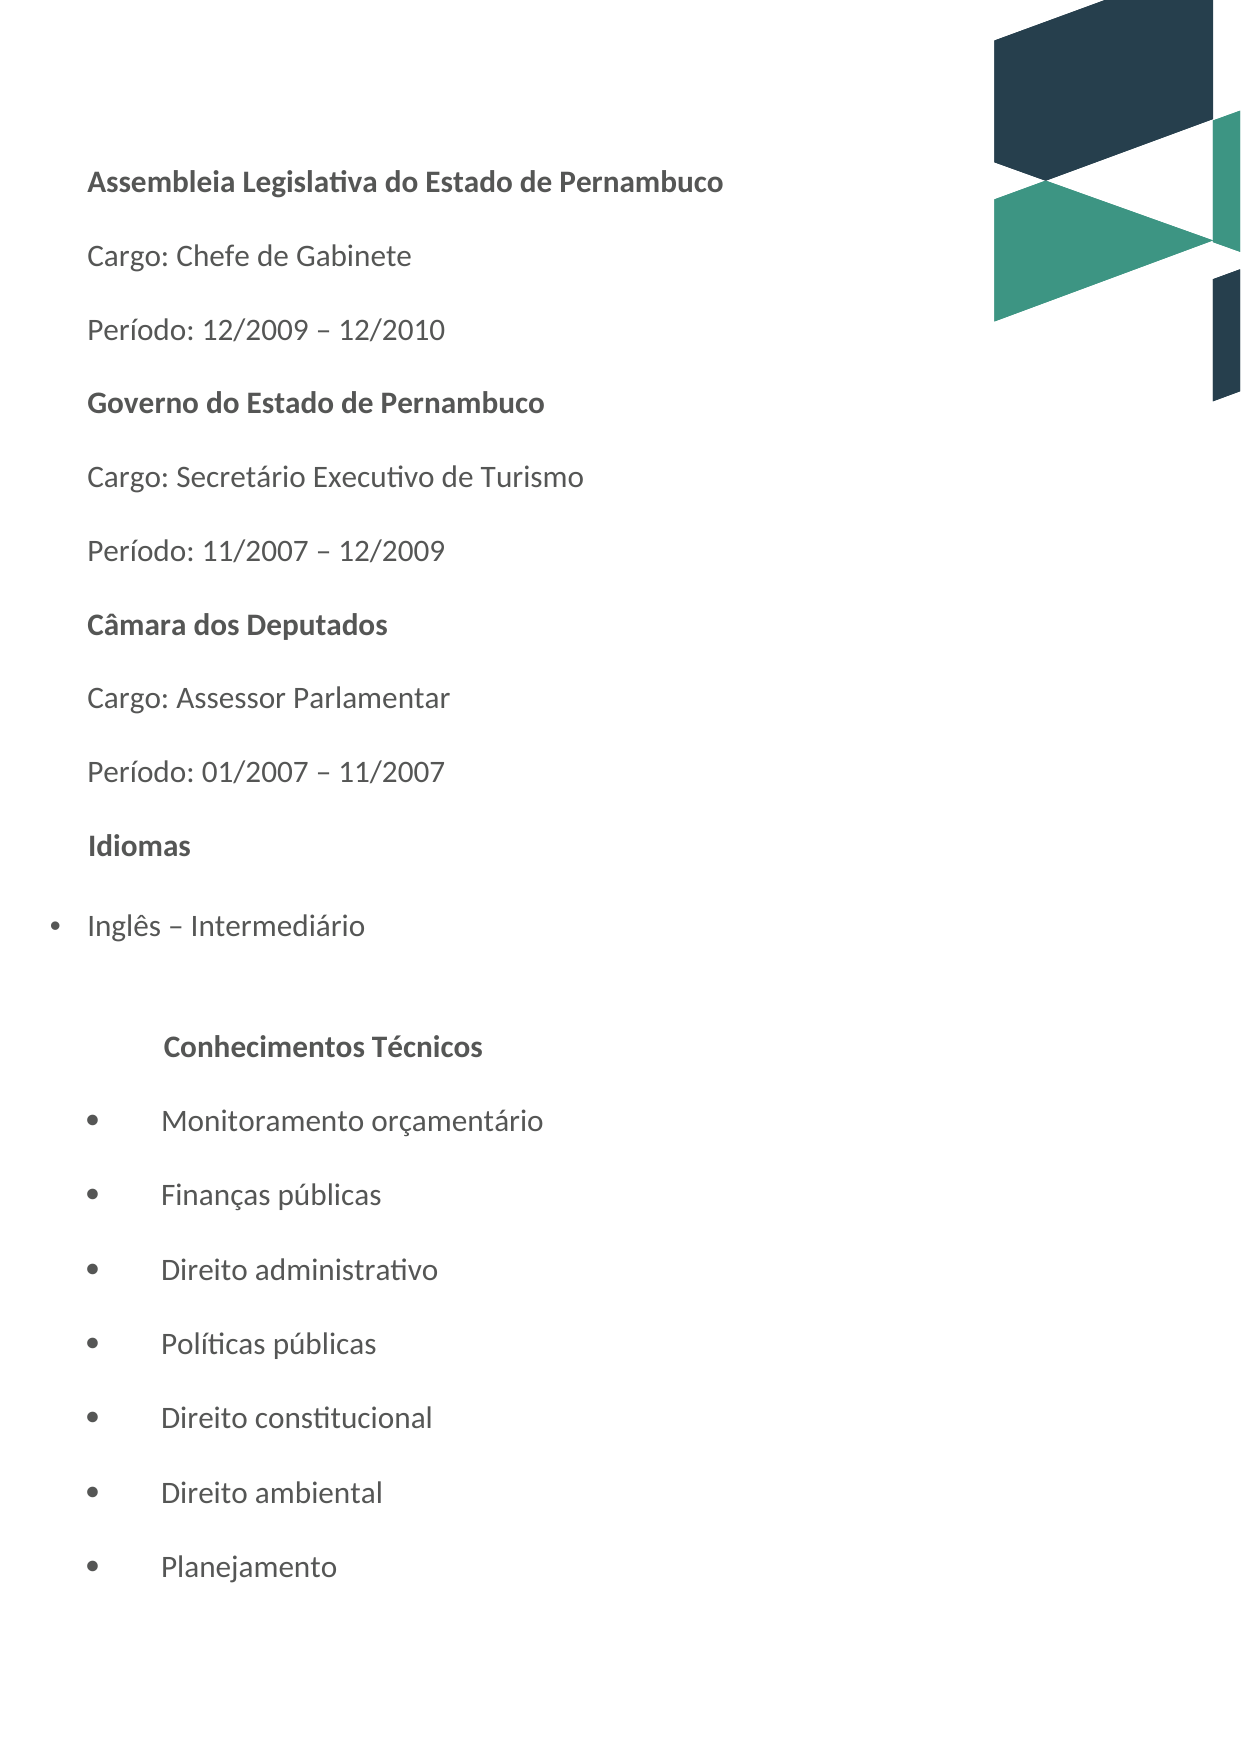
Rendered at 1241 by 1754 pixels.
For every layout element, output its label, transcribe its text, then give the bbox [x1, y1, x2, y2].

text Período: 01/2007 – 11/2007 [87, 752, 1149, 790]
list Planejamento [87, 1547, 1149, 1586]
list Políticas públicas [87, 1324, 1149, 1362]
text Cargo: Secretário Executivo de Turismo [87, 457, 1149, 495]
text Período: 11/2007 – 12/2009 [87, 531, 1149, 569]
text Cargo: Assessor Parlamentar [87, 678, 1149, 717]
list Direito ambiental [87, 1473, 1149, 1511]
text Assembleia Legislativa do Estado de Pernambuco [87, 162, 1043, 200]
list Direito constitucional [87, 1398, 1149, 1437]
list Monitoramento orçamentário [87, 1101, 1149, 1139]
text Cargo: Chefe de Gabinete [87, 236, 994, 274]
text Conhecimentos Técnicos [163, 1027, 1147, 1065]
list Direito administrativo [87, 1249, 1149, 1288]
text Idiomas [88, 826, 1147, 864]
list Inglês – Intermediário [49, 906, 1147, 944]
text Período: 12/2009 – 12/2010 [87, 310, 1149, 348]
list Finanças públicas [87, 1175, 1149, 1213]
text Governo do Estado de Pernambuco [87, 383, 1149, 422]
text Câmara dos Deputados [87, 605, 1149, 643]
text [1048, 162, 1149, 200]
